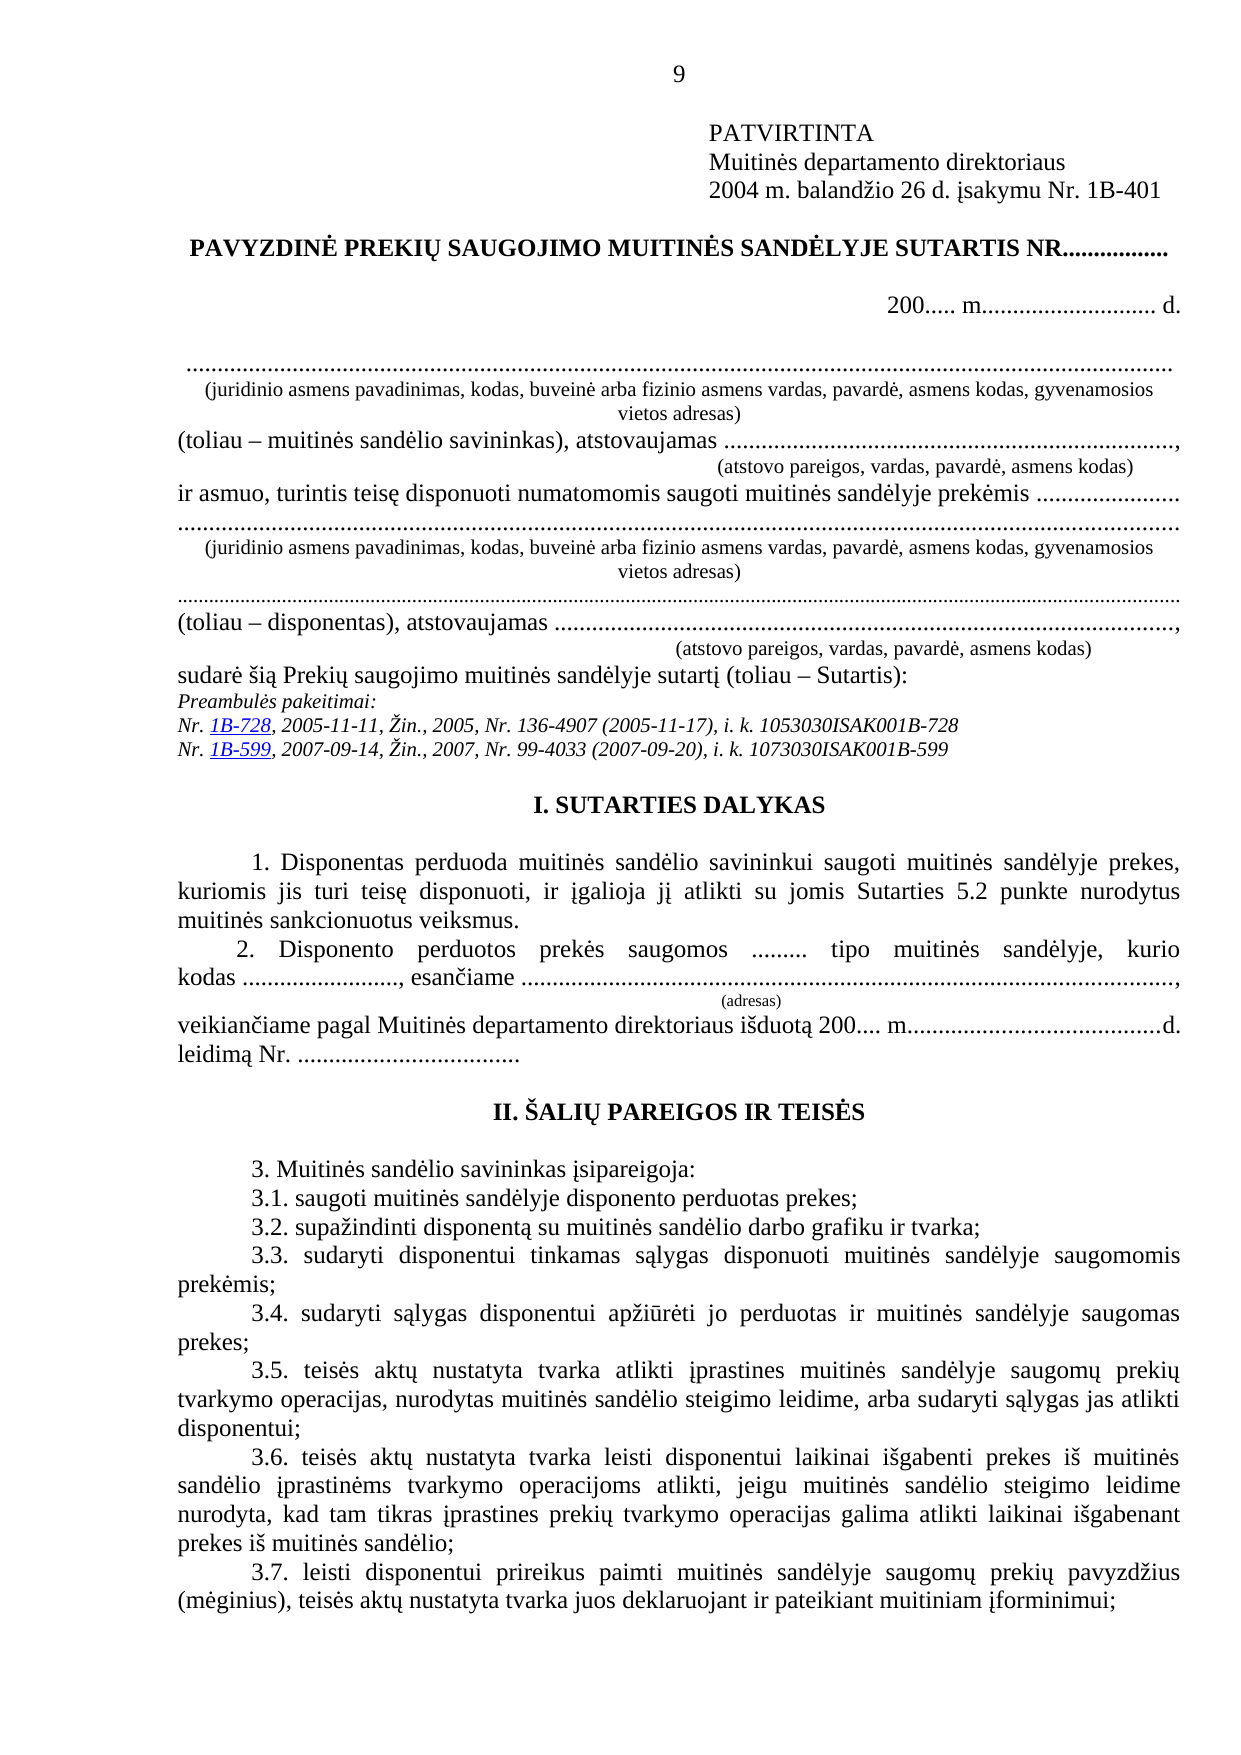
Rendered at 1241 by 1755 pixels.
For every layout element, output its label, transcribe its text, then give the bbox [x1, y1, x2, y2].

text Preambulės pakeitimai: [177, 689, 1181, 713]
text 3.7. leisti disponentui prireikus paimti muitinės sandėlyje saugomų prekių pavyzdžius (mėginius), teisės aktų nustatyta tvarka juos deklaruojant ir pateikiant muitiniam įforminimui; [177, 1557, 1181, 1614]
text Nr. 1B-599, 2007-09-14, Žin., 2007, Nr. 99-4033 (2007-09-20), i. k. 1073030ISAK001B-599 [177, 737, 1181, 761]
text 3.5. teisės aktų nustatyta tvarka atlikti įprastines muitinės sandėlyje saugomų prekių tvarkymo operacijas, nurodytas muitinės sandėlio steigimo leidime, arba sudaryti sąlygas jas atlikti disponentui; [177, 1355, 1181, 1442]
text 3.4. sudaryti sąlygas disponentui apžiūrėti jo perduotas ir muitinės sandėlyje saugomas prekes; [177, 1298, 1181, 1355]
text 2004 m. balandžio 26 d. įsakymu Nr. 1B-401 [177, 176, 1181, 204]
text leidimą Nr. [177, 1039, 1181, 1068]
text (toliau – muitinės sandėlio savininkas), atstovaujamas , [177, 425, 1181, 454]
text veikiančiame pagal Muitinės departamento direktoriaus išduotą 200.... m d. [177, 1010, 1181, 1039]
text PATVIRTINTA [709, 118, 1181, 147]
text (juridinio asmens pavadinimas, kodas, buveinė arba fizinio asmens vardas, pavardė, asmens kodas, gyvenamosios vietos adresas) [177, 377, 1181, 425]
text Muitinės departamento direktoriaus [177, 147, 1181, 176]
text II. ŠALIŲ PAREIGOS IR TEISĖS [177, 1097, 1181, 1125]
text 3.1. saugoti muitinės sandėlyje disponento perduotas prekes; [177, 1183, 1181, 1212]
text 200..... m............................ d. [177, 291, 1181, 319]
text .............................................................................................................................................................. [177, 348, 1181, 377]
text 1. Disponentas perduoda muitinės sandėlio savininkui saugoti muitinės sandėlyje prekes, kuriomis jis turi teisę disponuoti, ir įgalioja jį atlikti su jomis Sutarties 5.2 punkte nurodytus muitinės sankcionuotus veiksmus. [177, 847, 1181, 934]
text 3. Muitinės sandėlio savininkas įsipareigoja: [177, 1154, 1181, 1183]
text (juridinio asmens pavadinimas, kodas, buveinė arba fizinio asmens vardas, pavardė, asmens kodas, gyvenamosios vietos adresas) [177, 535, 1181, 583]
text 3.6. teisės aktų nustatyta tvarka leisti disponentui laikinai išgabenti prekes iš muitinės sandėlio įprastinėms tvarkymo operacijoms atlikti, jeigu muitinės sandėlio steigimo leidime nurodyta, kad tam tikras įprastines prekių tvarkymo operacijas galima atlikti laikinai išgabenant prekes iš muitinės sandėlio; [177, 1442, 1181, 1557]
text (atstovo pareigos, vardas, pavardė, asmens kodas) [177, 636, 1181, 660]
text I. SUTARTIES DALYKAS [177, 790, 1181, 819]
text (atstovo pareigos, vardas, pavardė, asmens kodas) [177, 454, 1181, 478]
text (toliau – disponentas), atstovaujamas , [177, 607, 1181, 636]
text sudarė šią Prekių saugojimo muitinės sandėlyje sutartį (toliau – Sutartis): [177, 660, 1181, 689]
text (adresas) [177, 991, 1181, 1010]
text 2. Disponento perduotos prekės saugomos ......... tipo muitinės sandėlyje, kurio kodas ........................., esančiame , [177, 934, 1181, 991]
text 3.3. sudaryti disponentui tinkamas sąlygas disponuoti muitinės sandėlyje saugomomis prekėmis; [177, 1240, 1181, 1298]
text PAVYZDINĖ PREKIŲ SAUGOJIMO MUITINĖS SANDĖLYJE SUTARTIS Nr................. [177, 233, 1181, 262]
text 3.2. supažindinti disponentą su muitinės sandėlio darbo grafiku ir tvarka; [177, 1212, 1181, 1240]
text ir asmuo, turintis teisę disponuoti numatomomis saugoti muitinės sandėlyje prekėmis [177, 478, 1181, 507]
text Nr. 1B-728, 2005-11-11, Žin., 2005, Nr. 136-4907 (2005-11-17), i. k. 1053030ISAK001B-728 [177, 713, 1181, 737]
